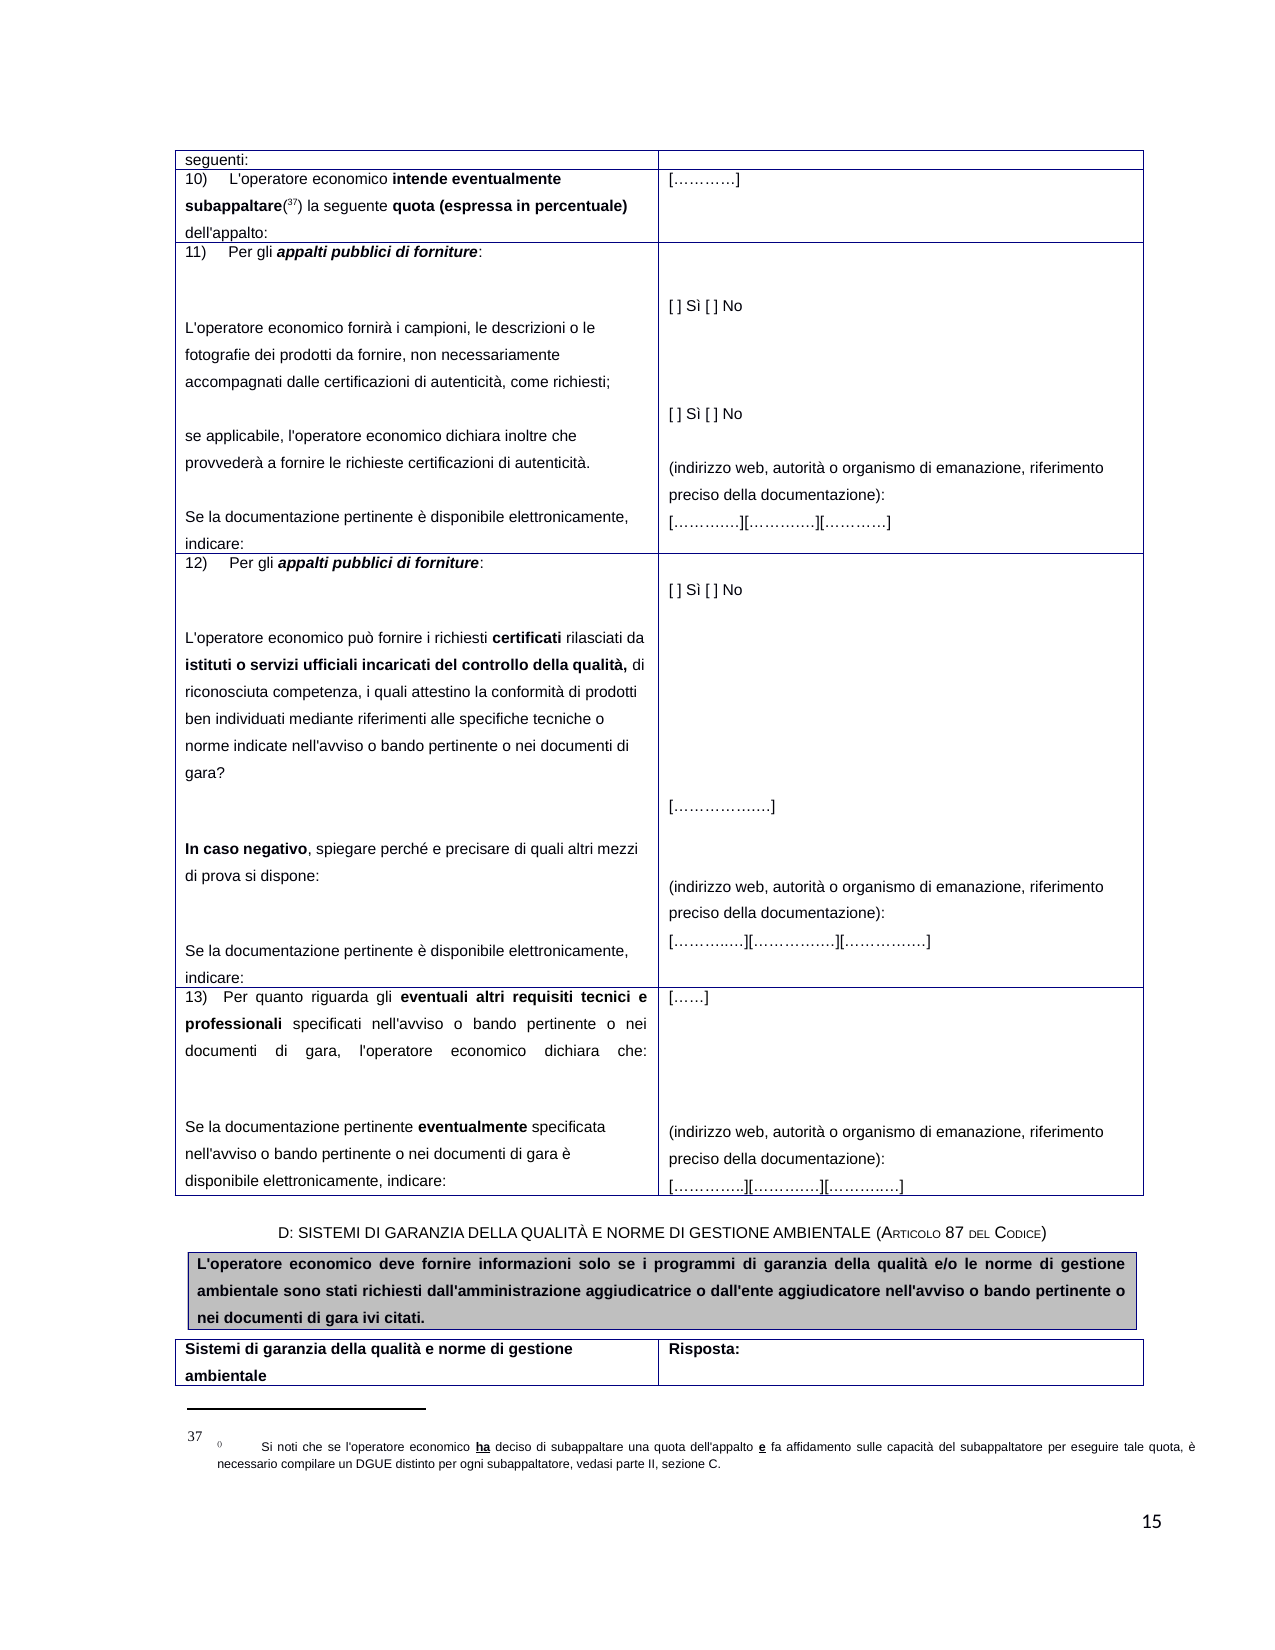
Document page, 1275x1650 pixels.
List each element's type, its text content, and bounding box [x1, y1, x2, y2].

table_cell […………] [659, 170, 1143, 242]
table_cell 13) Per quanto riguarda gli eventuali altri requisiti tecnici e professionali specificati nell'avviso o bando pertinente o nei documenti di gara, l'operatore economico dichiara che: Se la documentazione pertinente eventualmente specificata nell'avviso o bando pertinente o nei documenti di gara è disponibile elettronicamente, indicare: [176, 988, 658, 1195]
table_cell 10) L'operatore economico intende eventualmente subappaltare() la seguente quota (espressa in percentuale) dell'appalto: [176, 170, 658, 242]
table_header Sistemi di garanzia della qualità e norme di gestione ambientale [176, 1340, 658, 1385]
text L'operatore economico deve fornire informazioni solo se i programmi di garanzia della qualità e/o le norme di gestione ambientale sono stati richiesti dall'amministrazione aggiudicatrice o dall'ente aggiudicatore nell'avviso o bando pertinente o nei documenti di gara ivi citati. [189, 1253, 1136, 1329]
table_header Risposta: [659, 1340, 1143, 1385]
table_cell [……] (indirizzo web, autorità o organismo di emanazione, riferimento preciso della documentazione): […………..][……….…][………..…] [659, 988, 1143, 1195]
table_cell 12) Per gli appalti pubblici di forniture: L'operatore economico può fornire i richiesti certificati rilasciati da istituti o servizi ufficiali incaricati del controllo della qualità, di riconosciuta competenza, i quali attestino la conformità di prodotti ben individuati mediante riferimenti alle specifiche tecniche o norme indicate nell'avviso o bando pertinente o nei documenti di gara? In caso negativo, spiegare perché e precisare di quali altri mezzi di prova si dispone: Se la documentazione pertinente è disponibile elettronicamente, indicare: [176, 554, 658, 987]
table_cell seguenti: [176, 151, 658, 169]
table_cell [ ] Sì [ ] No [ ] Sì [ ] No (indirizzo web, autorità o organismo di emanazione, riferimento preciso della documentazione): [……….…][……….…][…………] [659, 243, 1143, 552]
title D: SISTEMI di garanzia della qualità e norme di gestione ambientale (Articolo 87 del Codice) [187, 1223, 1137, 1242]
table_cell [659, 151, 1143, 169]
table_cell [ ] Sì [ ] No […………….…] (indirizzo web, autorità o organismo di emanazione, riferimento preciso della documentazione): [………..…][………….…][………….…] [659, 554, 1143, 987]
table_cell 11) Per gli appalti pubblici di forniture: L'operatore economico fornirà i campioni, le descrizioni o le fotografie dei prodotti da fornire, non necessariamente accompagnati dalle certificazioni di autenticità, come richiesti; se applicabile, l'operatore economico dichiara inoltre che provvederà a fornire le richieste certificazioni di autenticità. Se la documentazione pertinente è disponibile elettronicamente, indicare: [176, 243, 658, 552]
